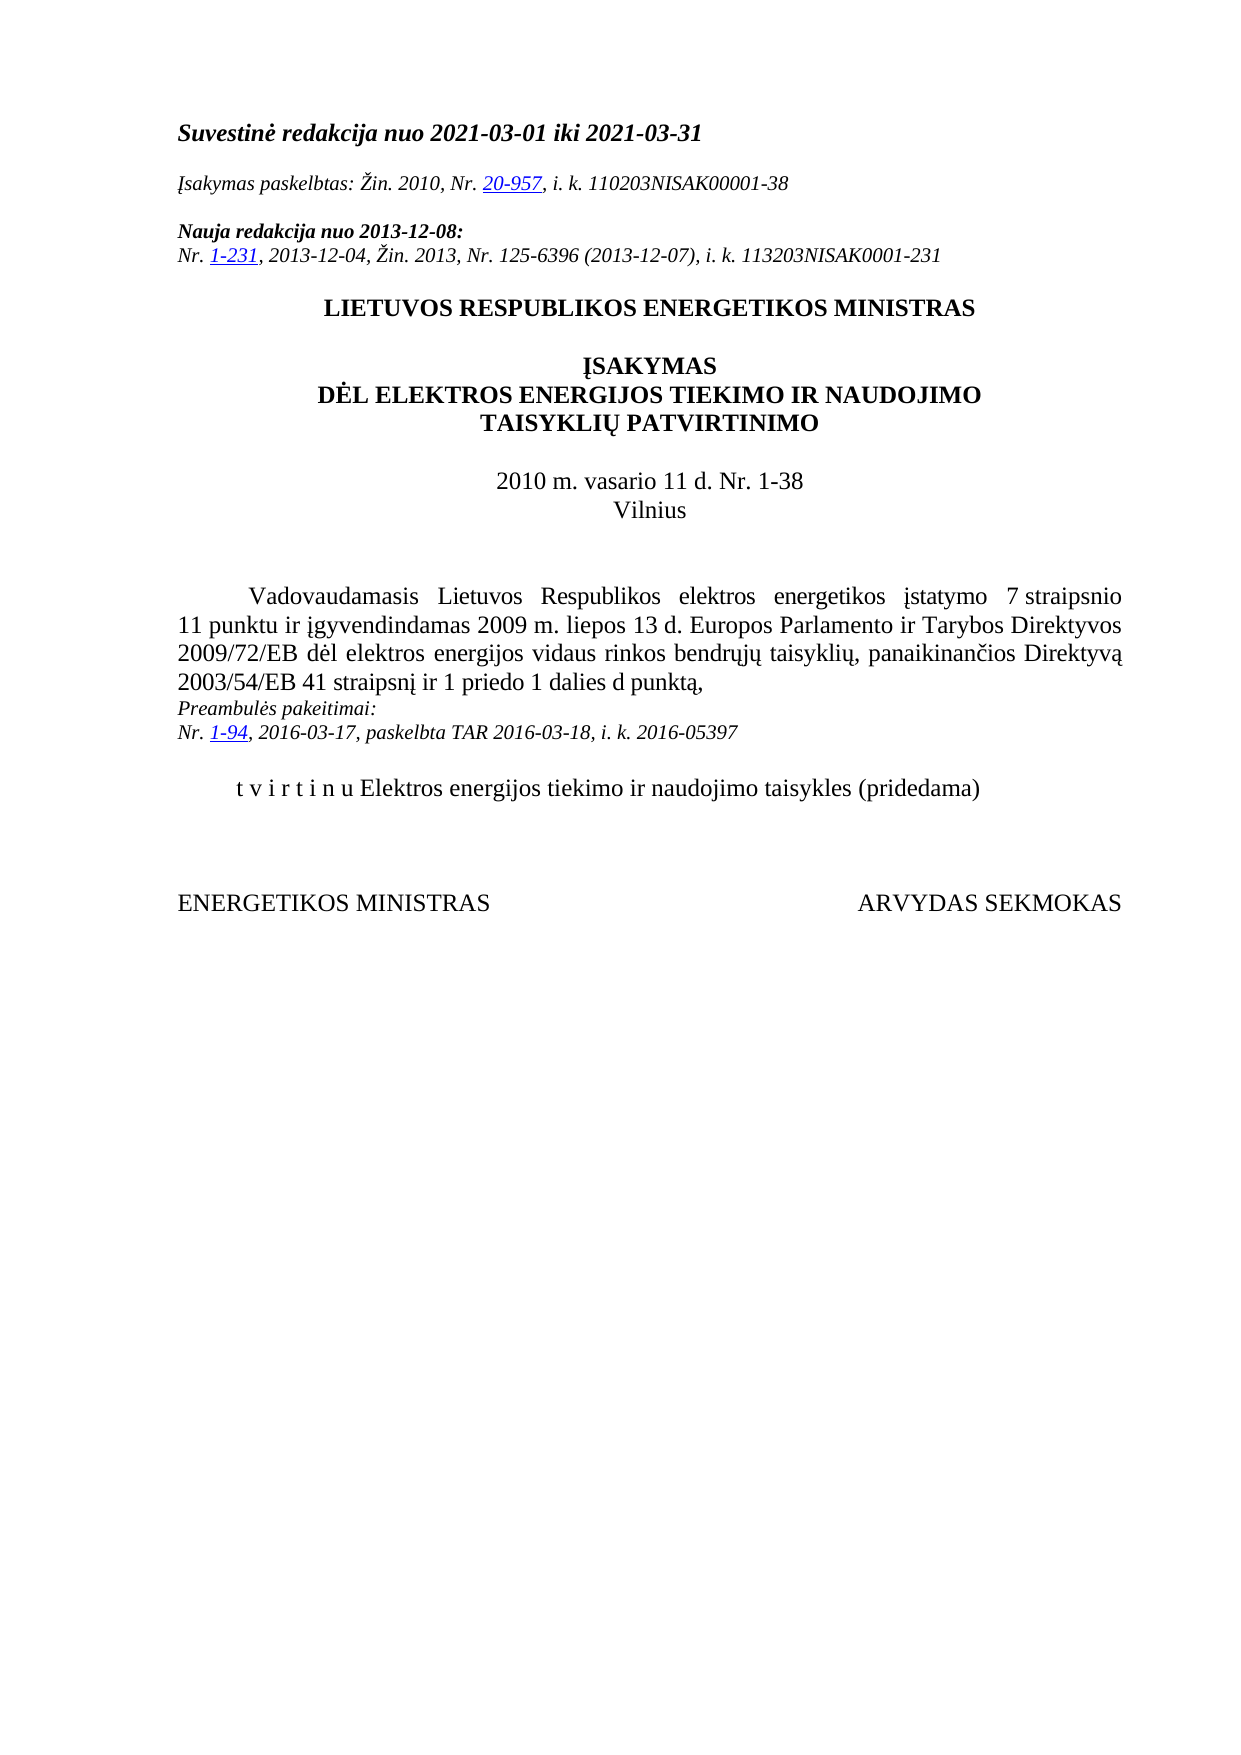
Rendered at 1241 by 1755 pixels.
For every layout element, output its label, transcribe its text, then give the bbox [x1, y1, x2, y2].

text LIETUVOS RESPUBLIKOS ENERGETIKOS MINISTRAS [177, 293, 1122, 322]
text Suvestinė redakcija nuo 2021-03-01 iki 2021-03-31 [177, 118, 1122, 147]
text 2010 m. vasario 11 d. Nr. 1-38 [177, 466, 1122, 495]
text Vadovaudamasis Lietuvos Respublikos elektros energetikos įstatymo 7 straipsnio 11 punktu ir įgyvendindamas 2009 m. liepos 13 d. Europos Parlamento ir Tarybos Direktyvos 2009/72/EB dėl elektros energijos vidaus rinkos bendrųjų taisyklių, panaikinančios Direktyvą 2003/54/EB 41 straipsnį ir 1 priedo 1 dalies d punktą, [177, 581, 1122, 696]
text Preambulės pakeitimai: [177, 696, 1122, 720]
text t v i r t i n u Elektros energijos tiekimo ir naudojimo taisykles (pridedama) [177, 773, 1122, 802]
text ĮSAKYMAS [177, 351, 1122, 380]
text Nr. 1-231, 2013-12-04, Žin. 2013, Nr. 125-6396 (2013-12-07), i. k. 113203NISAK0001-231 [177, 243, 1122, 267]
text ENERGETIKOS MINISTRAS ARVYDAS SEKMOKAS [177, 888, 1122, 917]
text TAISYKLIŲ PATVIRTINIMO [177, 408, 1122, 437]
text Vilnius [177, 495, 1122, 523]
text Nauja redakcija nuo 2013-12-08: [177, 219, 1122, 243]
text DĖL ELEKTROS ENERGIJOS TIEKIMO IR NAUDOJIMO [177, 380, 1122, 408]
text Nr. 1-94, 2016-03-17, paskelbta TAR 2016-03-18, i. k. 2016-05397 [177, 720, 1122, 744]
text Įsakymas paskelbtas: Žin. 2010, Nr. 20-957, i. k. 110203NISAK00001-38 [177, 171, 1122, 195]
